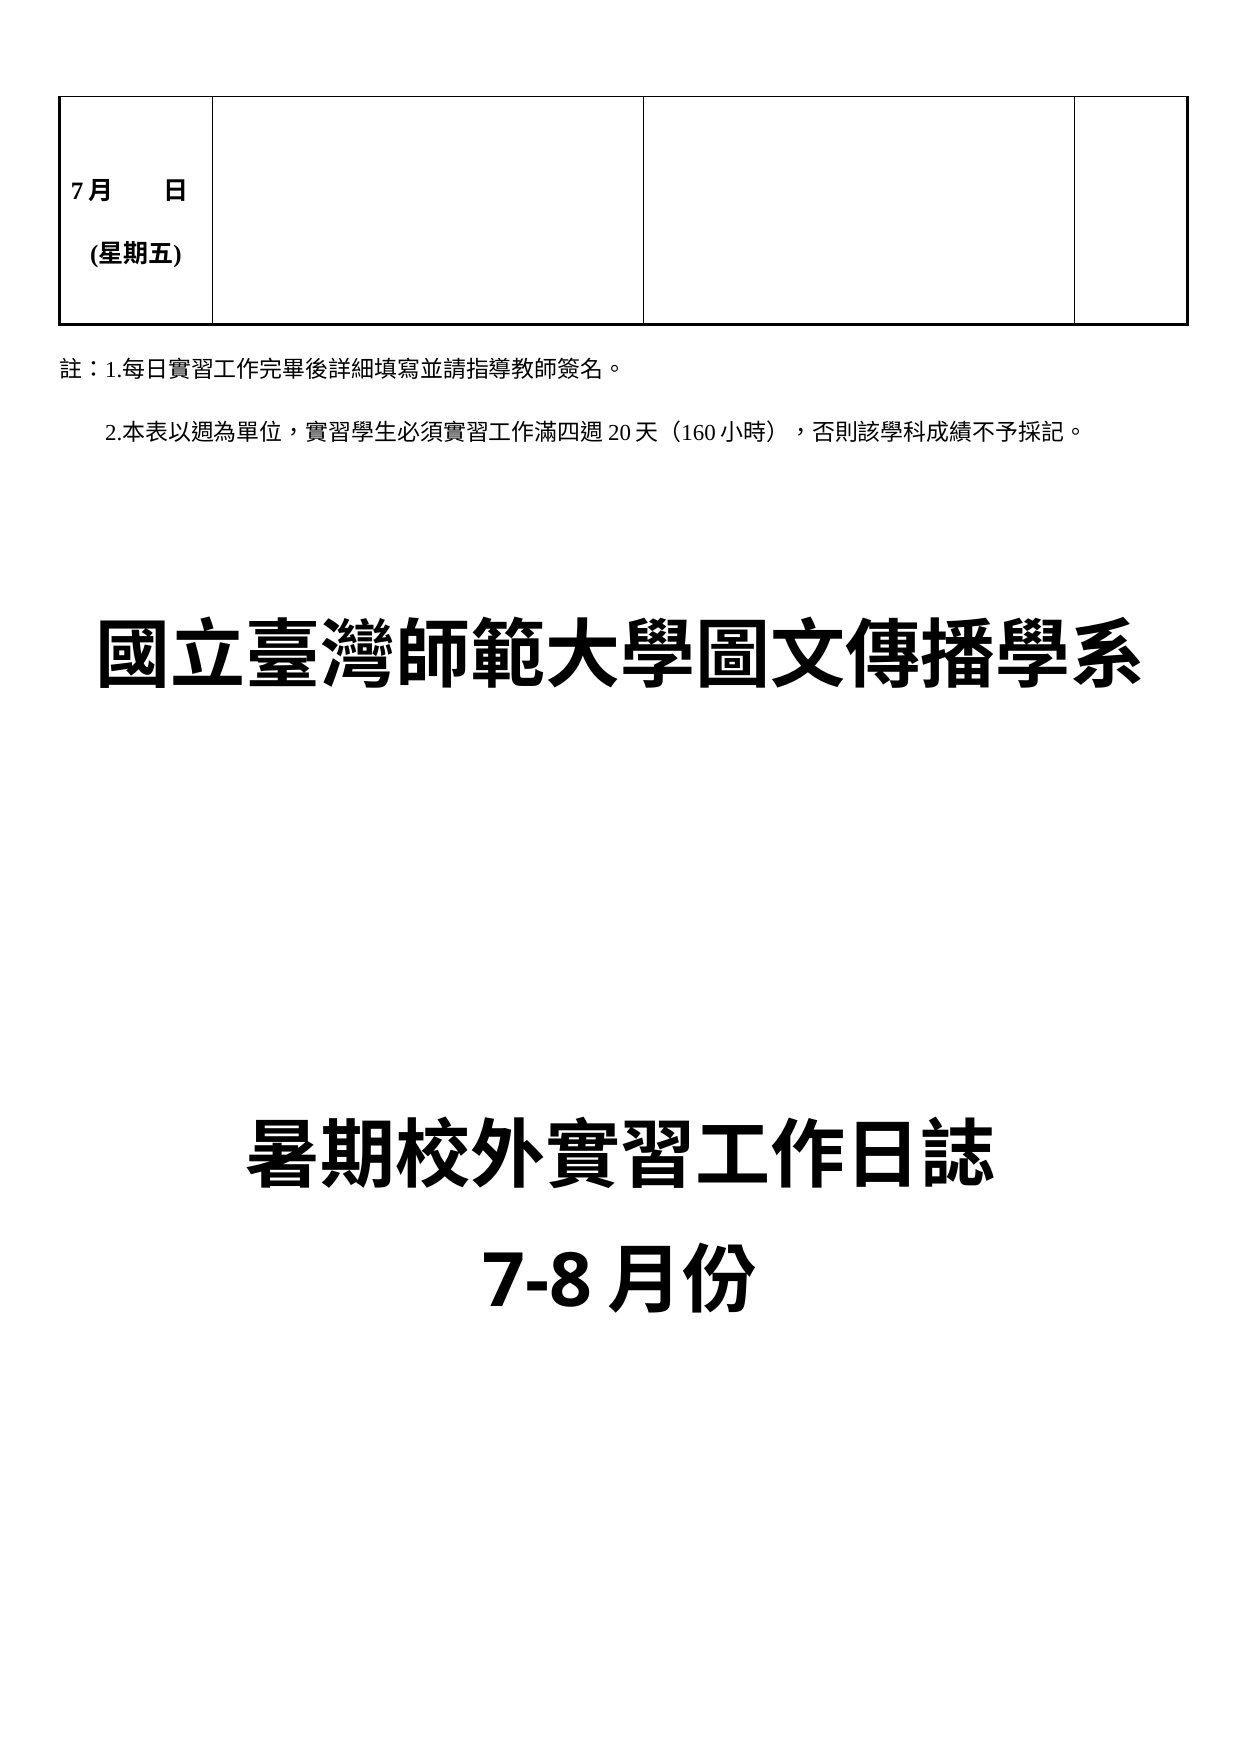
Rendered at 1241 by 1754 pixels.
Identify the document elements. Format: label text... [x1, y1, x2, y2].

text 2.本表以週為單位，實習學生必須實習工作滿四週20天（160小時），否則該學科成績不予採記。 [59, 388, 1181, 451]
table_cell 7月 日 (星期五) [61, 97, 212, 323]
text 7-8月份 [59, 1201, 1181, 1326]
table_cell [1075, 97, 1186, 323]
text 註：1.每日實習工作完畢後詳細填寫並請指導教師簽名。 [59, 326, 1181, 388]
text 暑期校外實習工作日誌 [59, 1076, 1181, 1201]
table_cell [213, 97, 643, 323]
table_cell [644, 97, 1074, 323]
text 國立臺灣師範大學圖文傳播學系 [59, 576, 1181, 701]
